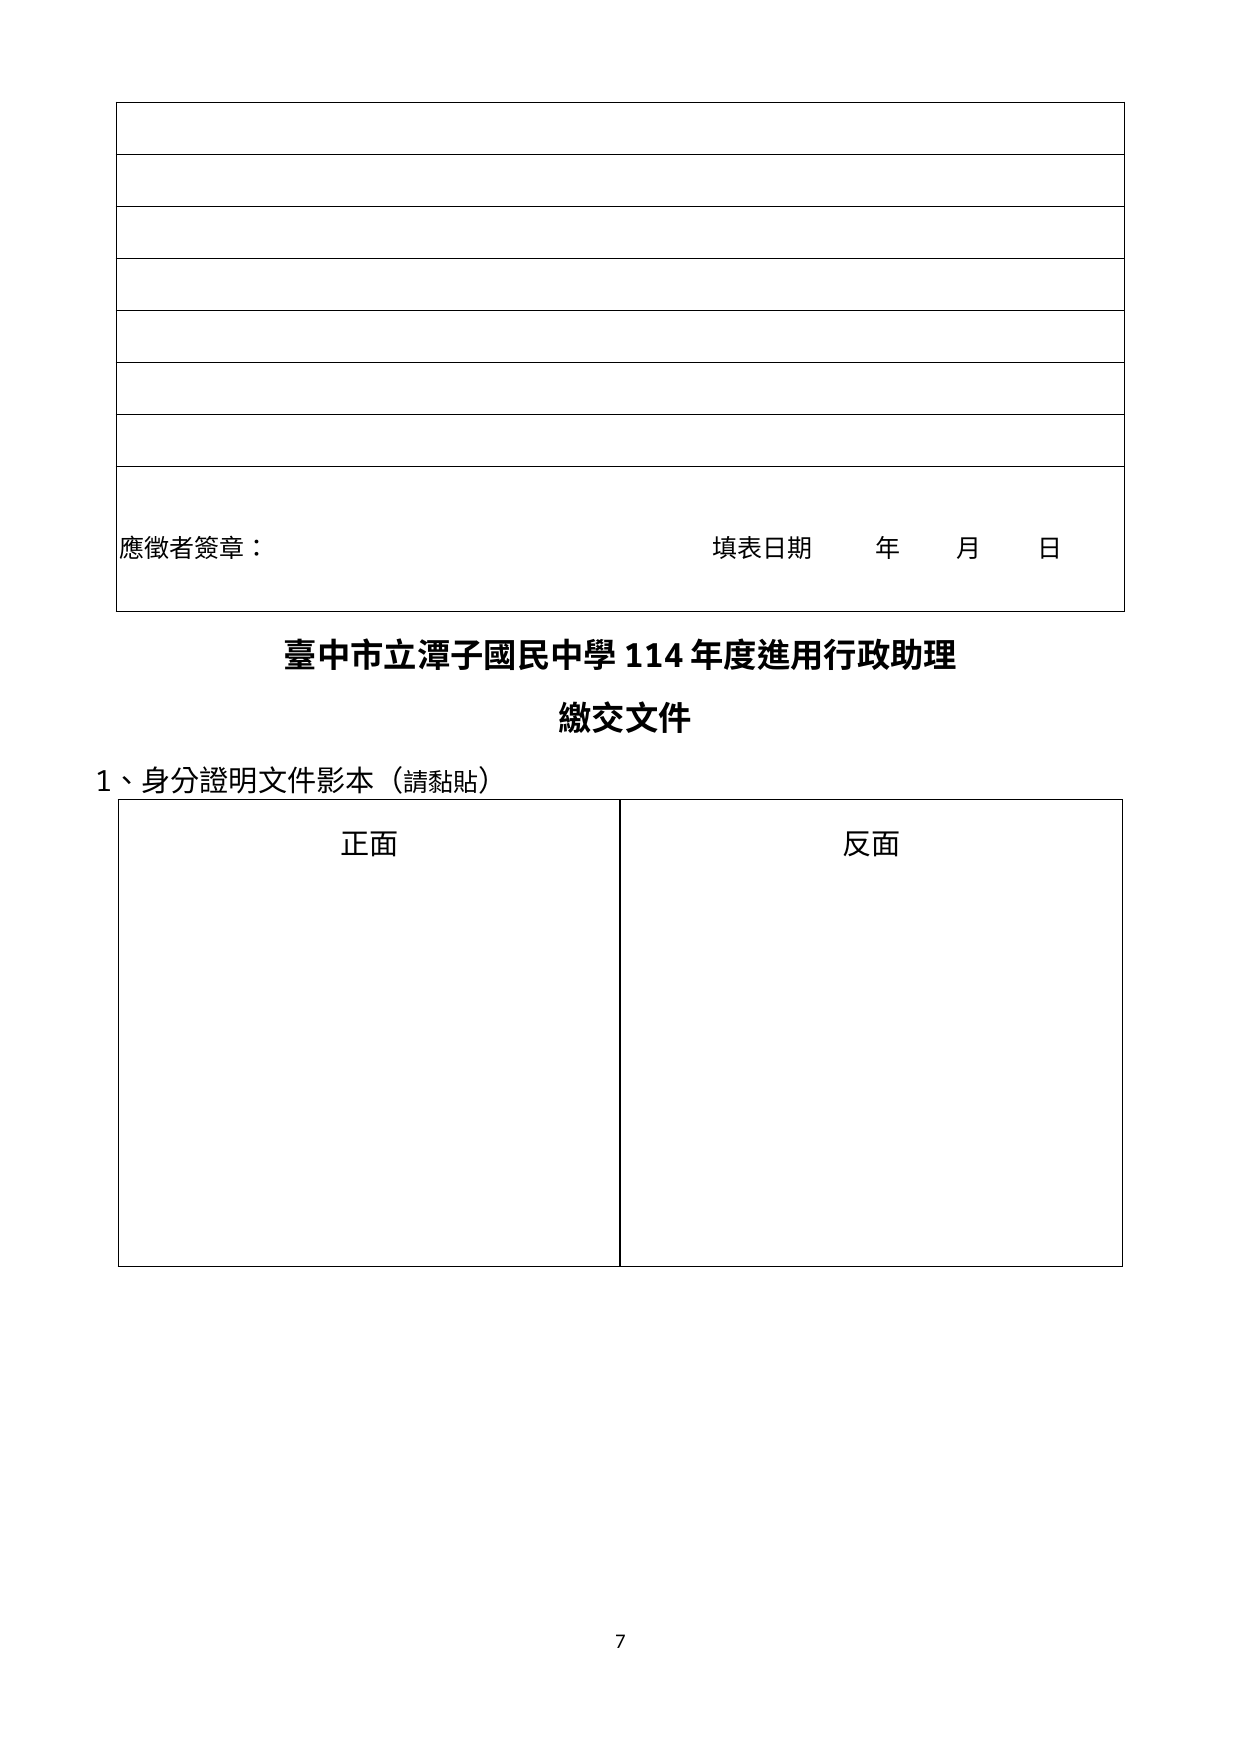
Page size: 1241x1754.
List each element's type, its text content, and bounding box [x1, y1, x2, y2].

table_cell [117, 155, 1124, 206]
table_cell [117, 259, 1124, 310]
table_cell [117, 207, 1124, 258]
text 1、身分證明文件影本（請黏貼） [94, 737, 1146, 799]
table_cell [117, 363, 1124, 414]
table_header 正面 [119, 800, 619, 1266]
table_cell [117, 311, 1124, 362]
text 繳交文件 [94, 674, 1155, 737]
table_header 反面 [621, 800, 1122, 1266]
table_cell [117, 415, 1124, 466]
table_cell [117, 103, 1124, 154]
text 臺中市立潭子國民中學114年度進用行政助理 [94, 612, 1146, 674]
table_cell 應徵者簽章： 填表日期 年 月 日 [117, 467, 1124, 611]
